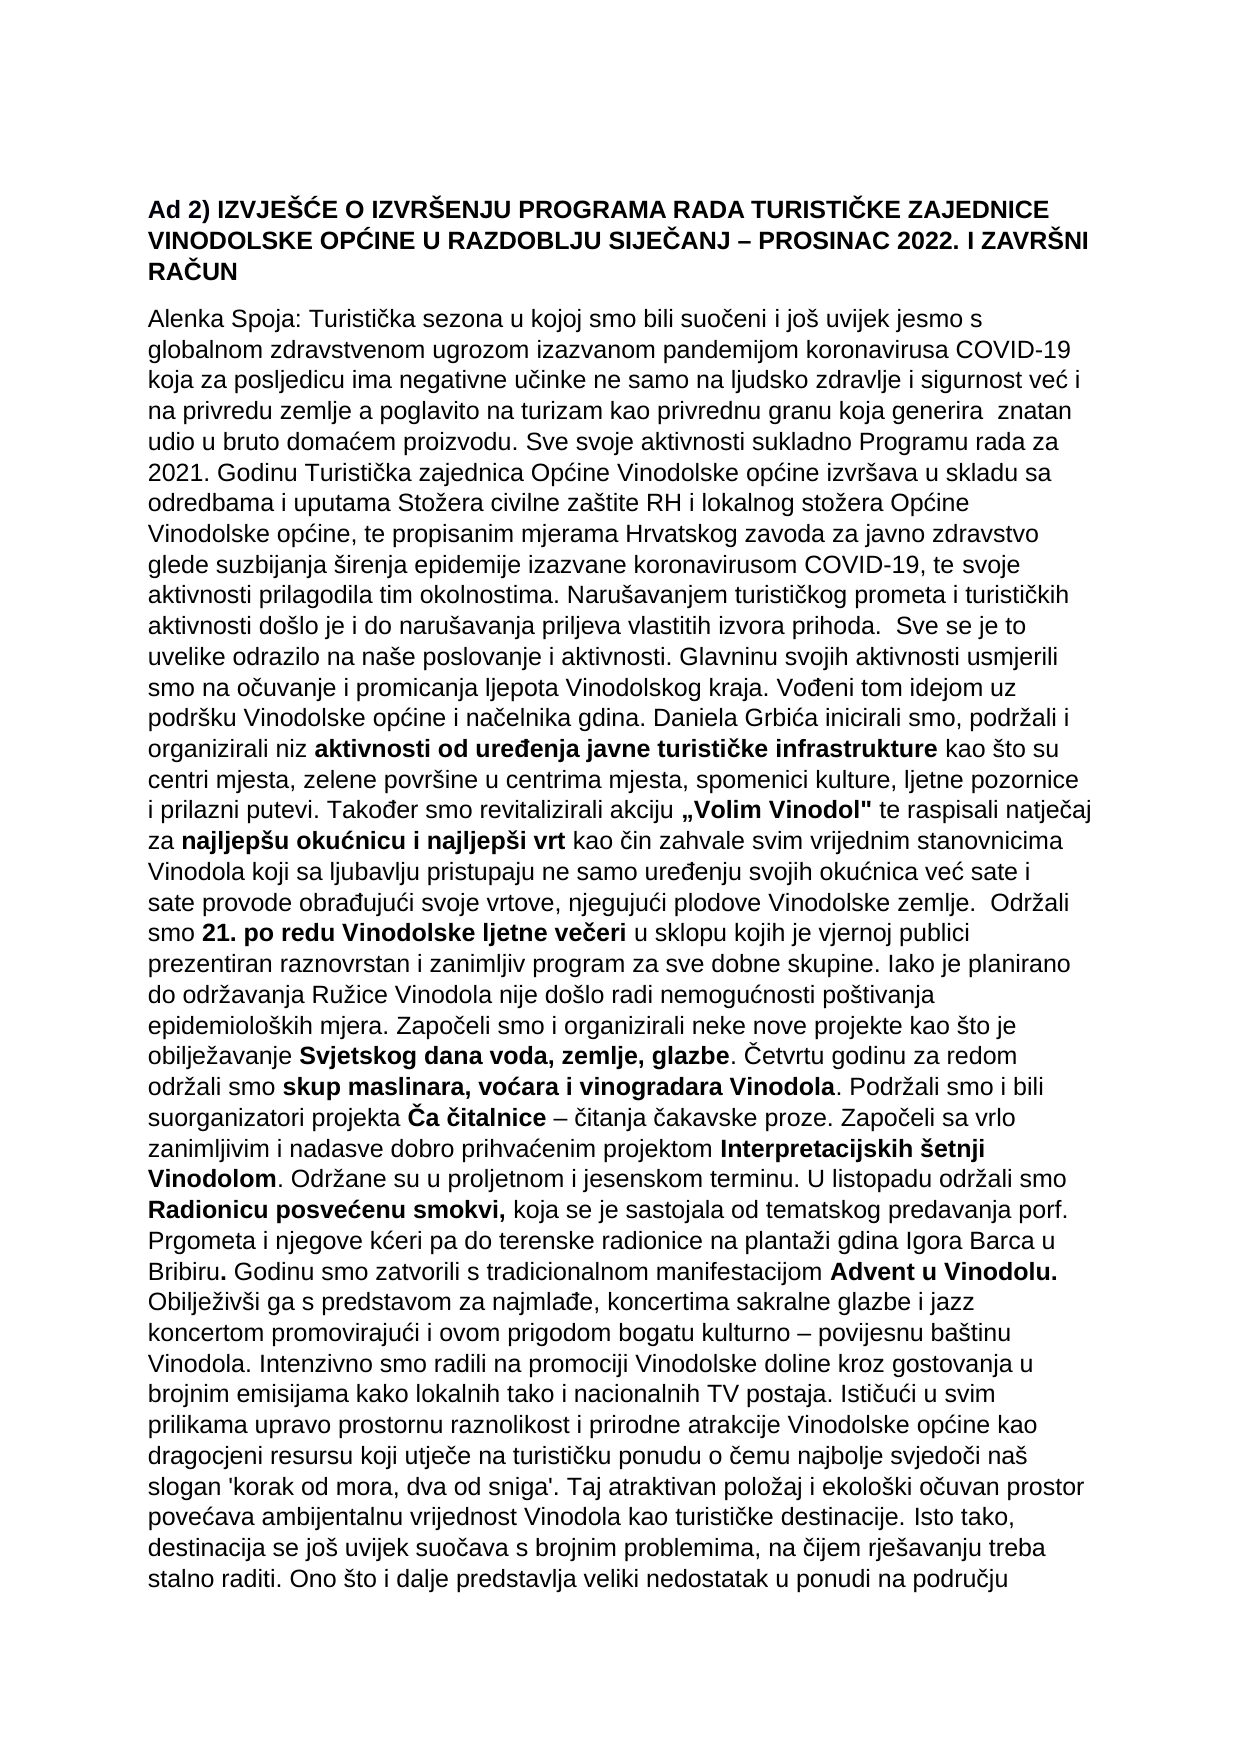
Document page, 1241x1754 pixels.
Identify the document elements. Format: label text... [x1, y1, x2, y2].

text Alenka Spoja: Turistička sezona u kojoj smo bili suočeni i još uvijek jesmo s globalnom zdravstvenom ugrozom izazvanom pandemijom koronavirusa COVID-19 koja za posljedicu ima negativne učinke ne samo na ljudsko zdravlje i sigurnost već i na privredu zemlje a poglavito na turizam kao privrednu granu koja generira znatan udio u bruto domaćem proizvodu. Sve svoje aktivnosti sukladno Programu rada za 2021. Godinu Turistička zajednica Općine Vinodolske općine izvršava u skladu sa odredbama i uputama Stožera civilne zaštite RH i lokalnog stožera Općine Vinodolske općine, te propisanim mjerama Hrvatskog zavoda za javno zdravstvo glede suzbijanja širenja epidemije izazvane koronavirusom COVID-19, te svoje aktivnosti prilagodila tim okolnostima. Narušavanjem turističkog prometa i turističkih aktivnosti došlo je i do narušavanja priljeva vlastitih izvora prihoda. Sve se je to uvelike odrazilo na naše poslovanje i aktivnosti. Glavninu svojih aktivnosti usmjerili smo na očuvanje i promicanja ljepota Vinodolskog kraja. Vođeni tom idejom uz podršku Vinodolske općine i načelnika gdina. Daniela Grbića inicirali smo, podržali i organizirali niz aktivnosti od uređenja javne turističke infrastrukture kao što su centri mjesta, zelene površine u centrima mjesta, spomenici kulture, ljetne pozornice i prilazni putevi. Također smo revitalizirali akciju „Volim Vinodol" te raspisali natječaj za najljepšu okućnicu i najljepši vrt kao čin zahvale svim vrijednim stanovnicima Vinodola koji sa ljubavlju pristupaju ne samo uređenju svojih okućnica već sate i sate provode obrađujući svoje vrtove, njegujući plodove Vinodolske zemlje. Održali smo 21. po redu Vinodolske ljetne večeri u sklopu kojih je vjernoj publici prezentiran raznovrstan i zanimljiv program za sve dobne skupine. Iako je planirano do održavanja Ružice Vinodola nije došlo radi nemogućnosti poštivanja epidemioloških mjera. Započeli smo i organizirali neke nove projekte kao što je obilježavanje Svjetskog dana voda, zemlje, glazbe. Četvrtu godinu za redom održali smo skup maslinara, voćara i vinogradara Vinodola. Podržali smo i bili suorganizatori projekta Ča čitalnice – čitanja čakavske proze. Započeli sa vrlo zanimljivim i nadasve dobro prihvaćenim projektom Interpretacijskih šetnji Vinodolom. Održane su u proljetnom i jesenskom terminu. U listopadu održali smo Radionicu posvećenu smokvi, koja se je sastojala od tematskog predavanja porf. Prgometa i njegove kćeri pa do terenske radionice na plantaži gdina Igora Barca u Bribiru. Godinu smo zatvorili s tradicionalnom manifestacijom Advent u Vinodolu. Obilježivši ga s predstavom za najmlađe, koncertima sakralne glazbe i jazz koncertom promovirajući i ovom prigodom bogatu kulturno – povijesnu baštinu Vinodola. Intenzivno smo radili na promociji Vinodolske doline kroz gostovanja u brojnim emisijama kako lokalnih tako i nacionalnih TV postaja. Ističući u svim prilikama upravo prostornu raznolikost i prirodne atrakcije Vinodolske općine kao dragocjeni resursu koji utječe na turističku ponudu o čemu najbolje svjedoči naš slogan 'korak od mora, dva od sniga'. Taj atraktivan položaj i ekološki očuvan prostor povećava ambijentalnu vrijednost Vinodola kao turističke destinacije. Isto tako, destinacija se još uvijek suočava s brojnim problemima, na čijem rješavanju treba stalno raditi. Ono što i dalje predstavlja veliki nedostatak u ponudi na području [148, 304, 1093, 1592]
text Ad 2) IZVJEŠĆE O IZVRŠENJU PROGRAMA RADA TURISTIČKE ZAJEDNICE VINODOLSKE OPĆINE U RAZDOBLJU SIJEČANJ – PROSINAC 2022. I ZAVRŠNI RAČUN [148, 195, 1093, 285]
